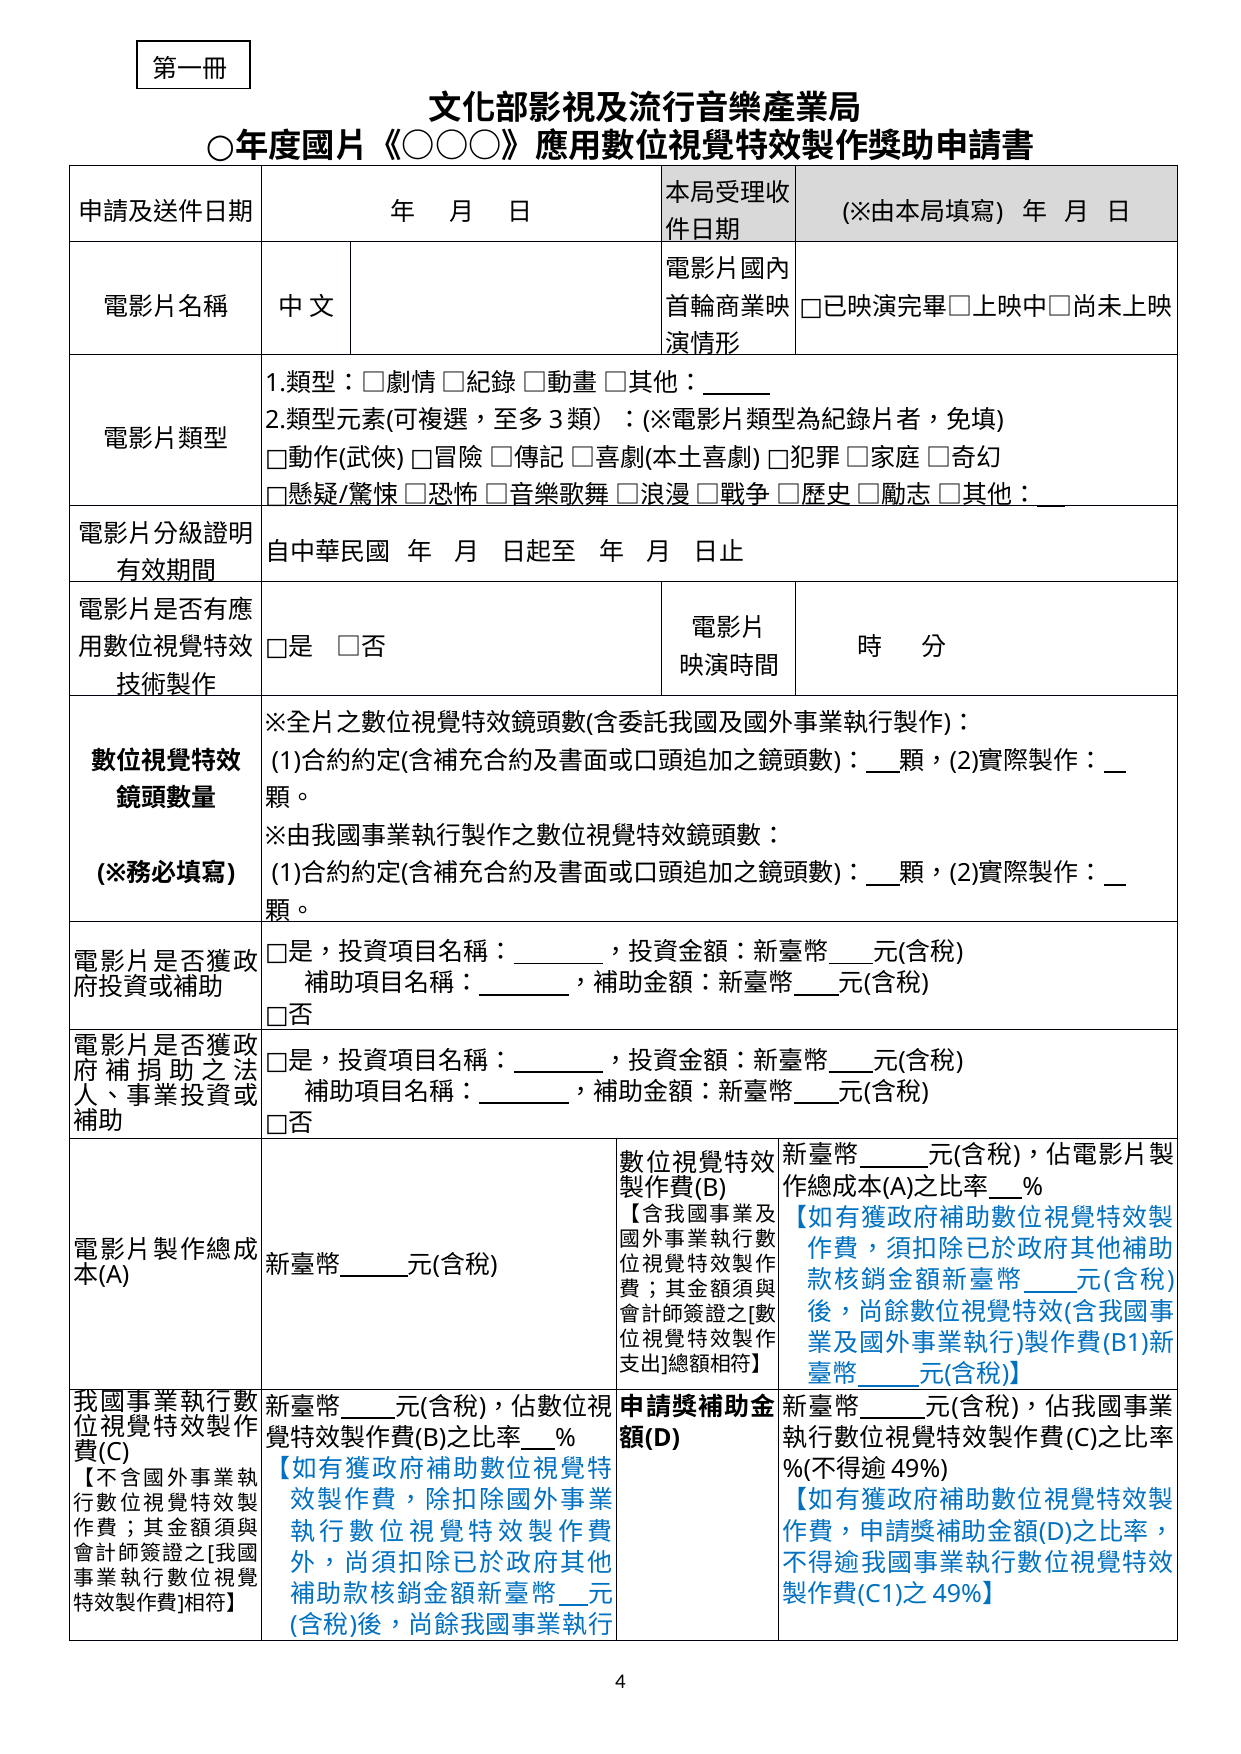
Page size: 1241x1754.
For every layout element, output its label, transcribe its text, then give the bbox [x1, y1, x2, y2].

table_cell ※全片之數位視覺特效鏡頭數(含委託我國及國外事業執行製作)： (1)合約約定(含補充合約及書面或口頭追加之鏡頭數)： 顆，(2)實際製作： 顆。 ※由我國事業執行製作之數位視覺特效鏡頭數： (1)合約約定(含補充合約及書面或口頭追加之鏡頭數)： 顆，(2)實際製作： 顆。 [262, 696, 1177, 921]
table_cell 我國事業執行數位視覺特效製作費(C) 【不含國外事業執行數位視覺特效製作費；其金額須與會計師簽證之[我國事業執行數位視覺特效製作費]相符】 [70, 1390, 261, 1640]
table_cell 電影片是否獲政府補捐助之法人、事業投資或補助 [70, 1030, 261, 1138]
table_cell □是，投資項目名稱： ，投資金額：新臺幣 元(含稅) 補助項目名稱： ，補助金額：新臺幣 元(含稅) □否 [262, 1030, 1177, 1138]
table_header 本局受理收件日期 [662, 166, 795, 241]
table_cell 自中華民國 年 月 日起至 年 月 日止 [262, 506, 1177, 581]
table_cell □已映演完畢□上映中□尚未上映 [796, 242, 1177, 354]
table_header 申請及送件日期 [70, 166, 261, 241]
table_cell 電影片製作總成本(A) [70, 1139, 261, 1389]
table_cell 電影片類型 [70, 355, 261, 505]
table_cell 數位視覺特效 鏡頭數量 (※務必填寫) [70, 696, 261, 921]
table_cell 電影片分級證明有效期間 [70, 506, 261, 581]
table_cell 電影片是否有應用數位視覺特效技術製作 [70, 582, 261, 695]
table_cell □是，投資項目名稱： ，投資金額：新臺幣 元(含稅) 補助項目名稱： ，補助金額：新臺幣 元(含稅) □否 [262, 922, 1177, 1029]
table_header 年 月 日 [262, 166, 661, 241]
table_cell 新臺幣 元(含稅)，佔數位視覺特效製作費(B)之比率 % 【如有獲政府補助數位視覺特效製作費，除扣除國外事業執行數位視覺特效製作費外，尚須扣除已於政府其他補助款核銷金額新臺幣 元(含稅)後，尚餘我國事業執行 [262, 1390, 616, 1640]
text 第一冊 [152, 48, 235, 81]
table_cell 電影片 映演時間 [662, 582, 795, 695]
table_cell 電影片是否獲政府投資或補助 [70, 922, 261, 1029]
table_cell 電影片國內首輪商業映演情形 [662, 242, 795, 354]
table_cell [351, 242, 661, 354]
table_cell 電影片名稱 [70, 242, 261, 354]
table_cell 1.類型：□劇情 □紀錄 □動畫 □其他： 2.類型元素(可複選，至多3類）：(※電影片類型為紀錄片者，免填) □動作(武俠) □冒險 □傳記 □喜劇(本土喜劇) □犯罪 □家庭 □奇幻 □懸疑/驚悚 □恐怖 □音樂歌舞 □浪漫 □戰争 □歷史 □勵志 □其他： [262, 355, 1177, 505]
table_header (※由本局填寫) 年 月 日 [796, 166, 1177, 241]
table_cell 數位視覺特效製作費(B) 【含我國事業及國外事業執行數位視覺特效製作費；其金額須與會計師簽證之[數位視覺特效製作支出]總額相符】 [617, 1139, 778, 1389]
table_cell 時 分 [796, 582, 1177, 695]
table_cell □是 □否 [262, 582, 661, 695]
table_cell 中 文 [262, 242, 350, 354]
table_cell 新臺幣 元(含稅) [262, 1139, 616, 1389]
text ○年度國片《○○○》應用數位視覺特效製作獎助申請書 [118, 127, 1122, 164]
table_cell 新臺幣 元(含稅)，佔我國事業執行數位視覺特效製作費(C)之比率 %(不得逾49%) 【如有獲政府補助數位視覺特效製作費，申請獎補助金額(D)之比率，不得逾我國事業執行數位視覺特效製作費(C1)之49%】 [779, 1390, 1177, 1640]
text 文化部影視及流行音樂產業局 [168, 89, 1122, 127]
table_cell 新臺幣 元(含稅)，佔電影片製作總成本(A)之比率 % 【如有獲政府補助數位視覺特效製作費，須扣除已於政府其他補助款核銷金額新臺幣 元(含稅)後，尚餘數位視覺特效(含我國事業及國外事業執行)製作費(B1)新臺幣 元(含稅)】 [779, 1139, 1177, 1389]
table_cell 申請獎補助金額(D) [617, 1390, 778, 1640]
